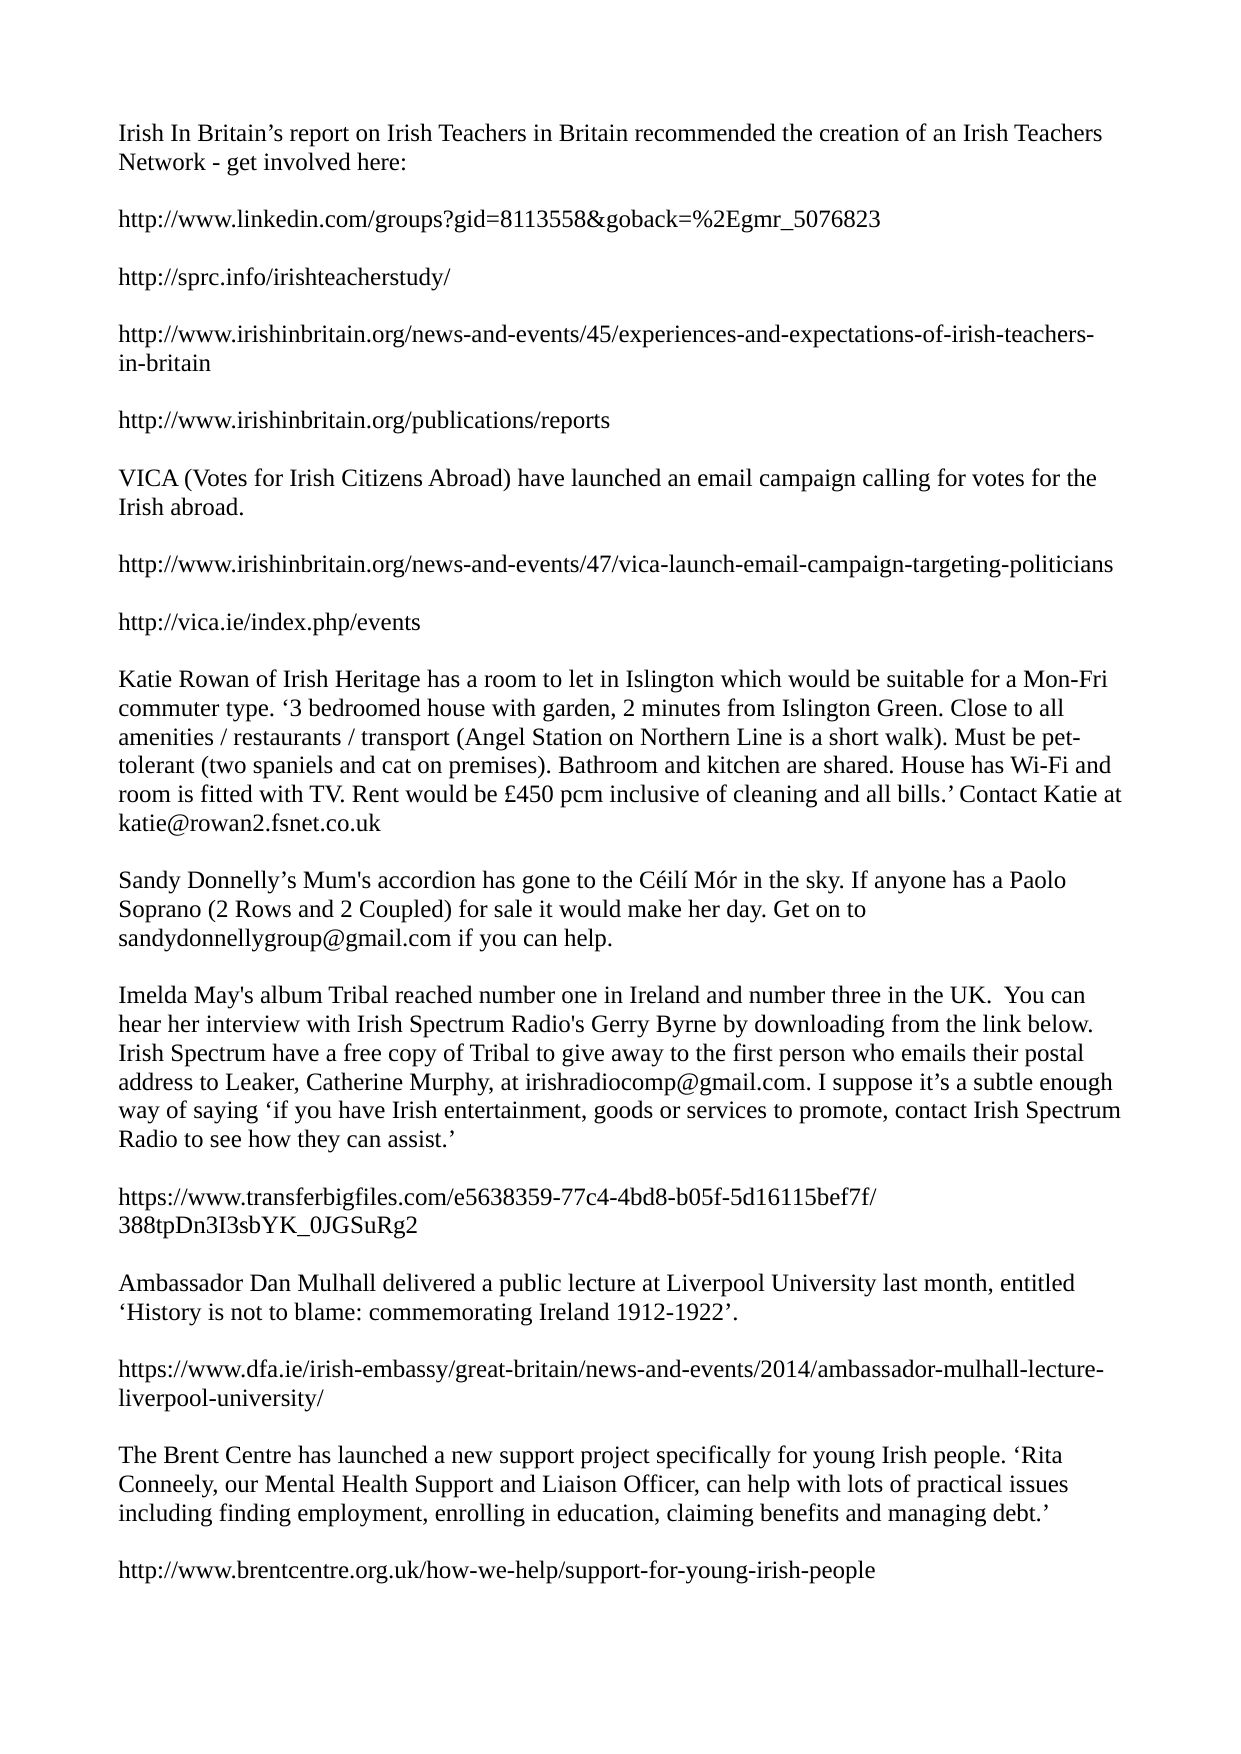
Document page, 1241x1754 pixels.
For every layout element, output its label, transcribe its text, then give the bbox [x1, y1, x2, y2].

text http://www.irishinbritain.org/news-and-events/45/experiences-and-expectations-of-irish-teachers-in-britain [118, 319, 1122, 377]
text Imelda May's album Tribal reached number one in Ireland and number three in the UK. You can hear her interview with Irish Spectrum Radio's Gerry Byrne by downloading from the link below. Irish Spectrum have a free copy of Tribal to give away to the first person who emails their postal address to Leaker, Catherine Murphy, at irishradiocomp@gmail.com. I suppose it’s a subtle enough way of saying ‘if you have Irish entertainment, goods or services to promote, contact Irish Spectrum Radio to see how they can assist.’ [118, 981, 1122, 1153]
text Katie Rowan of Irish Heritage has a room to let in Islington which would be suitable for a Mon-Fri commuter type. ‘3 bedroomed house with garden, 2 minutes from Islington Green. Close to all amenities / restaurants / transport (Angel Station on Northern Line is a short walk). Must be pet-tolerant (two spaniels and cat on premises). Bathroom and kitchen are shared. House has Wi-Fi and room is fitted with TV. Rent would be £450 pcm inclusive of cleaning and all bills.’ Contact Katie at katie@rowan2.fsnet.co.uk [118, 664, 1122, 837]
text http://www.irishinbritain.org/publications/reports [118, 406, 1122, 434]
text Sandy Donnelly’s Mum's accordion has gone to the Céilí Mór in the sky. If anyone has a Paolo Soprano (2 Rows and 2 Coupled) for sale it would make her day. Get on to sandydonnellygroup@gmail.com if you can help. [118, 866, 1122, 952]
text http://sprc.info/irishteacherstudy/ [118, 262, 1122, 291]
text https://www.transferbigfiles.com/e5638359-77c4-4bd8-b05f-5d16115bef7f/388tpDn3I3sbYK_0JGSuRg2 [118, 1182, 1122, 1239]
text http://www.irishinbritain.org/news-and-events/47/vica-launch-email-campaign-targeting-politicians [118, 549, 1122, 578]
text http://www.brentcentre.org.uk/how-we-help/support-for-young-irish-people [118, 1556, 1122, 1584]
text VICA (Votes for Irish Citizens Abroad) have launched an email campaign calling for votes for the Irish abroad. [118, 463, 1122, 521]
text Ambassador Dan Mulhall delivered a public lecture at Liverpool University last month, entitled ‘History is not to blame: commemorating Ireland 1912-1922’. [118, 1268, 1122, 1326]
text http://www.linkedin.com/groups?gid=8113558&goback=%2Egmr_5076823 [118, 204, 1122, 233]
text The Brent Centre has launched a new support project specifically for young Irish people. ‘Rita Conneely, our Mental Health Support and Liaison Officer, can help with lots of practical issues including finding employment, enrolling in education, claiming benefits and managing debt.’ [118, 1441, 1122, 1527]
text http://vica.ie/index.php/events [118, 607, 1122, 636]
text Irish In Britain’s report on Irish Teachers in Britain recommended the creation of an Irish Teachers Network - get involved here: [118, 118, 1122, 176]
text https://www.dfa.ie/irish-embassy/great-britain/news-and-events/2014/ambassador-mulhall-lecture-liverpool-university/ [118, 1354, 1122, 1412]
